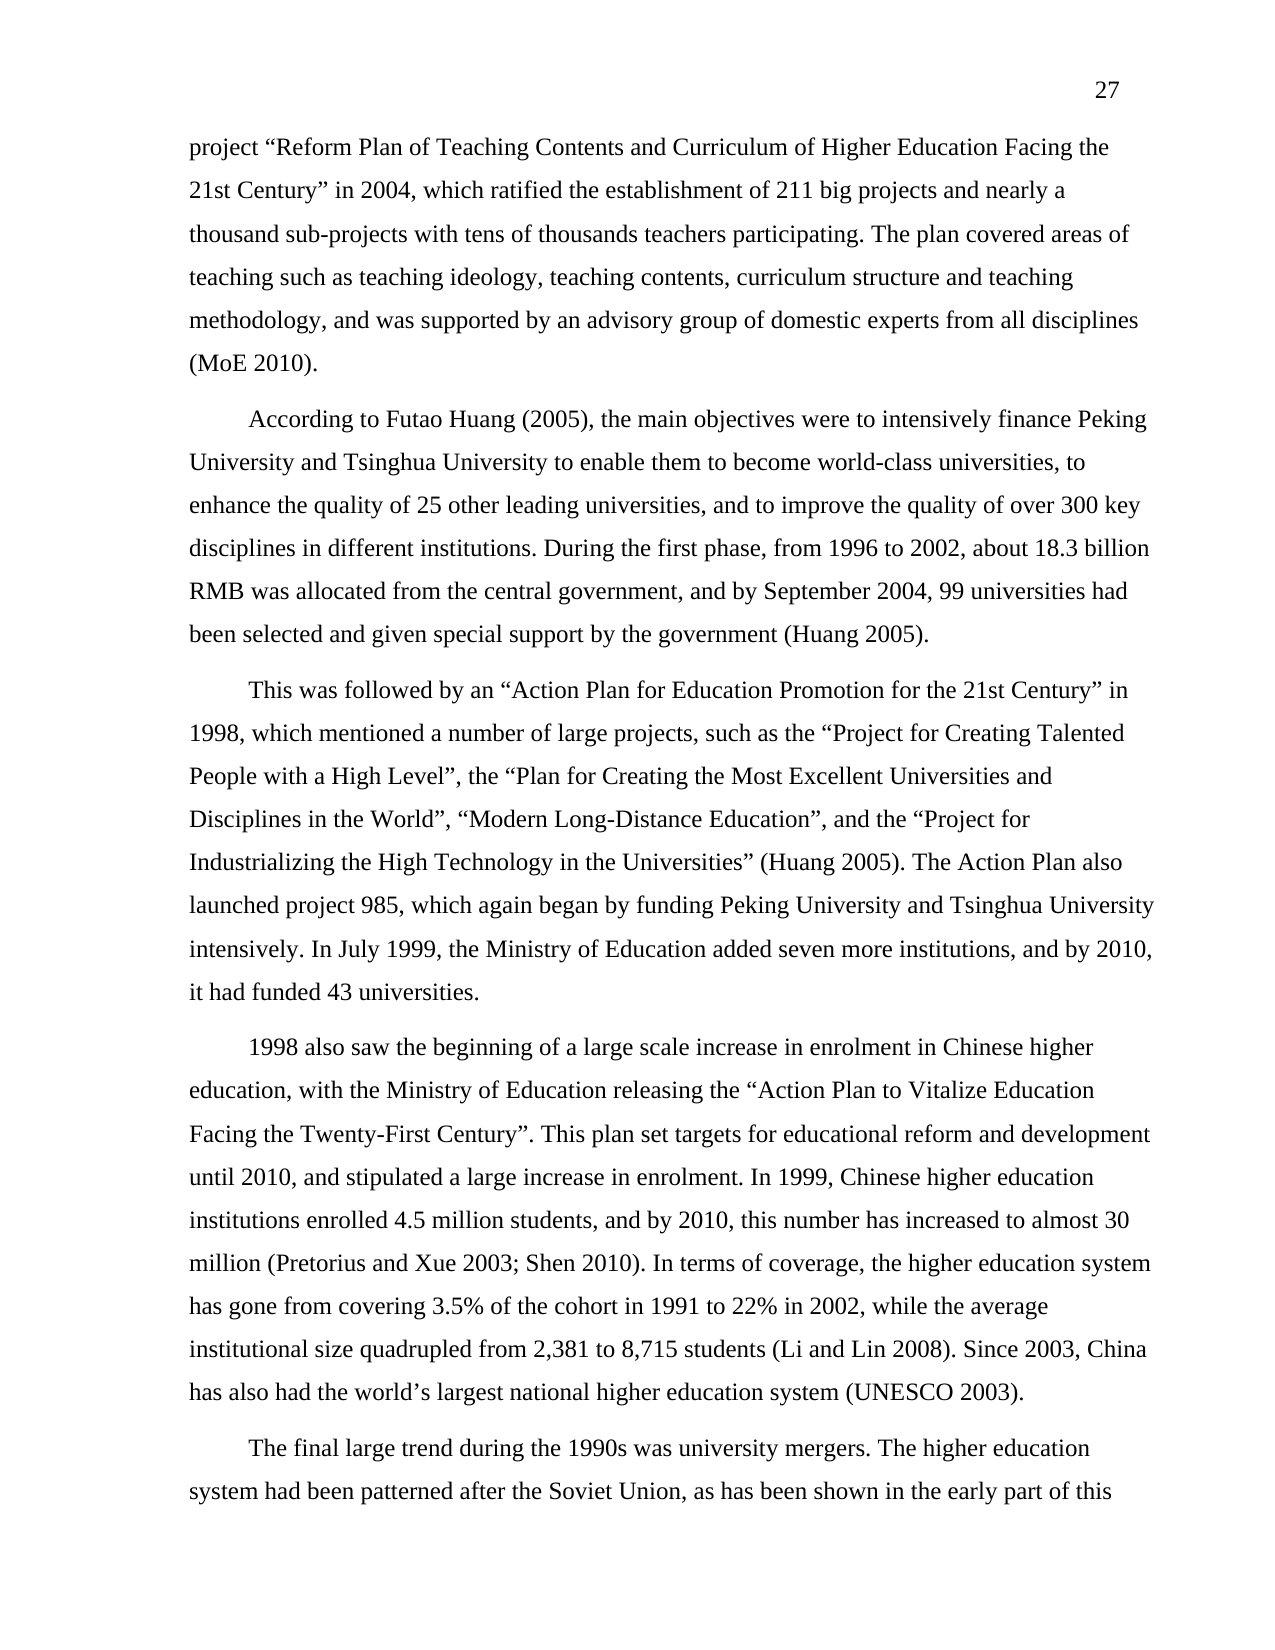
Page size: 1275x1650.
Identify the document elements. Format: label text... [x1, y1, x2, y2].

text The final large trend during the 1990s was university mergers. The higher education system had been patterned after the Soviet Union, as has been shown in the early part of this [189, 1433, 1157, 1505]
text project “Reform Plan of Teaching Contents and Curriculum of Higher Education Facing the 21st Century” in 2004, which ratified the establishment of 211 big projects and nearly a thousand sub-projects with tens of thousands teachers participating. The plan covered areas of teaching such as teaching ideology, teaching contents, curriculum structure and teaching methodology, and was supported by an advisory group of domestic experts from all disciplines (MoE 2010). [189, 132, 1157, 377]
text This was followed by an “Action Plan for Education Promotion for the 21st Century” in 1998, which mentioned a number of large projects, such as the “Project for Creating Talented People with a High Level”, the “Plan for Creating the Most Excellent Universities and Disciplines in the World”, “Modern Long-Distance Education”, and the “Project for Industrializing the High Technology in the Universities” (Huang 2005). The Action Plan also launched project 985, which again began by funding Peking University and Tsinghua University intensively. In July 1999, the Ministry of Education added seven more institutions, and by 2010, it had funded 43 universities. [189, 675, 1157, 1006]
text 1998 also saw the beginning of a large scale increase in enrolment in Chinese higher education, with the Ministry of Education releasing the “Action Plan to Vitalize Education Facing the Twenty-First Century”. This plan set targets for educational reform and development until 2010, and stipulated a large increase in enrolment. In 1999, Chinese higher education institutions enrolled 4.5 million students, and by 2010, this number has increased to almost 30 million (Pretorius and Xue 2003; Shen 2010). In terms of coverage, the higher education system has gone from covering 3.5% of the cohort in 1991 to 22% in 2002, while the average institutional size quadrupled from 2,381 to 8,715 students (Li and Lin 2008). Since 2003, China has also had the world’s largest national higher education system (UNESCO 2003). [189, 1032, 1157, 1406]
text According to Futao Huang (2005), the main objectives were to intensively finance Peking University and Tsinghua University to enable them to become world-class universities, to enhance the quality of 25 other leading universities, and to improve the quality of over 300 key disciplines in different institutions. During the first phase, from 1996 to 2002, about 18.3 billion RMB was allocated from the central government, and by September 2004, 99 universities had been selected and given special support by the government (Huang 2005). [189, 404, 1157, 648]
